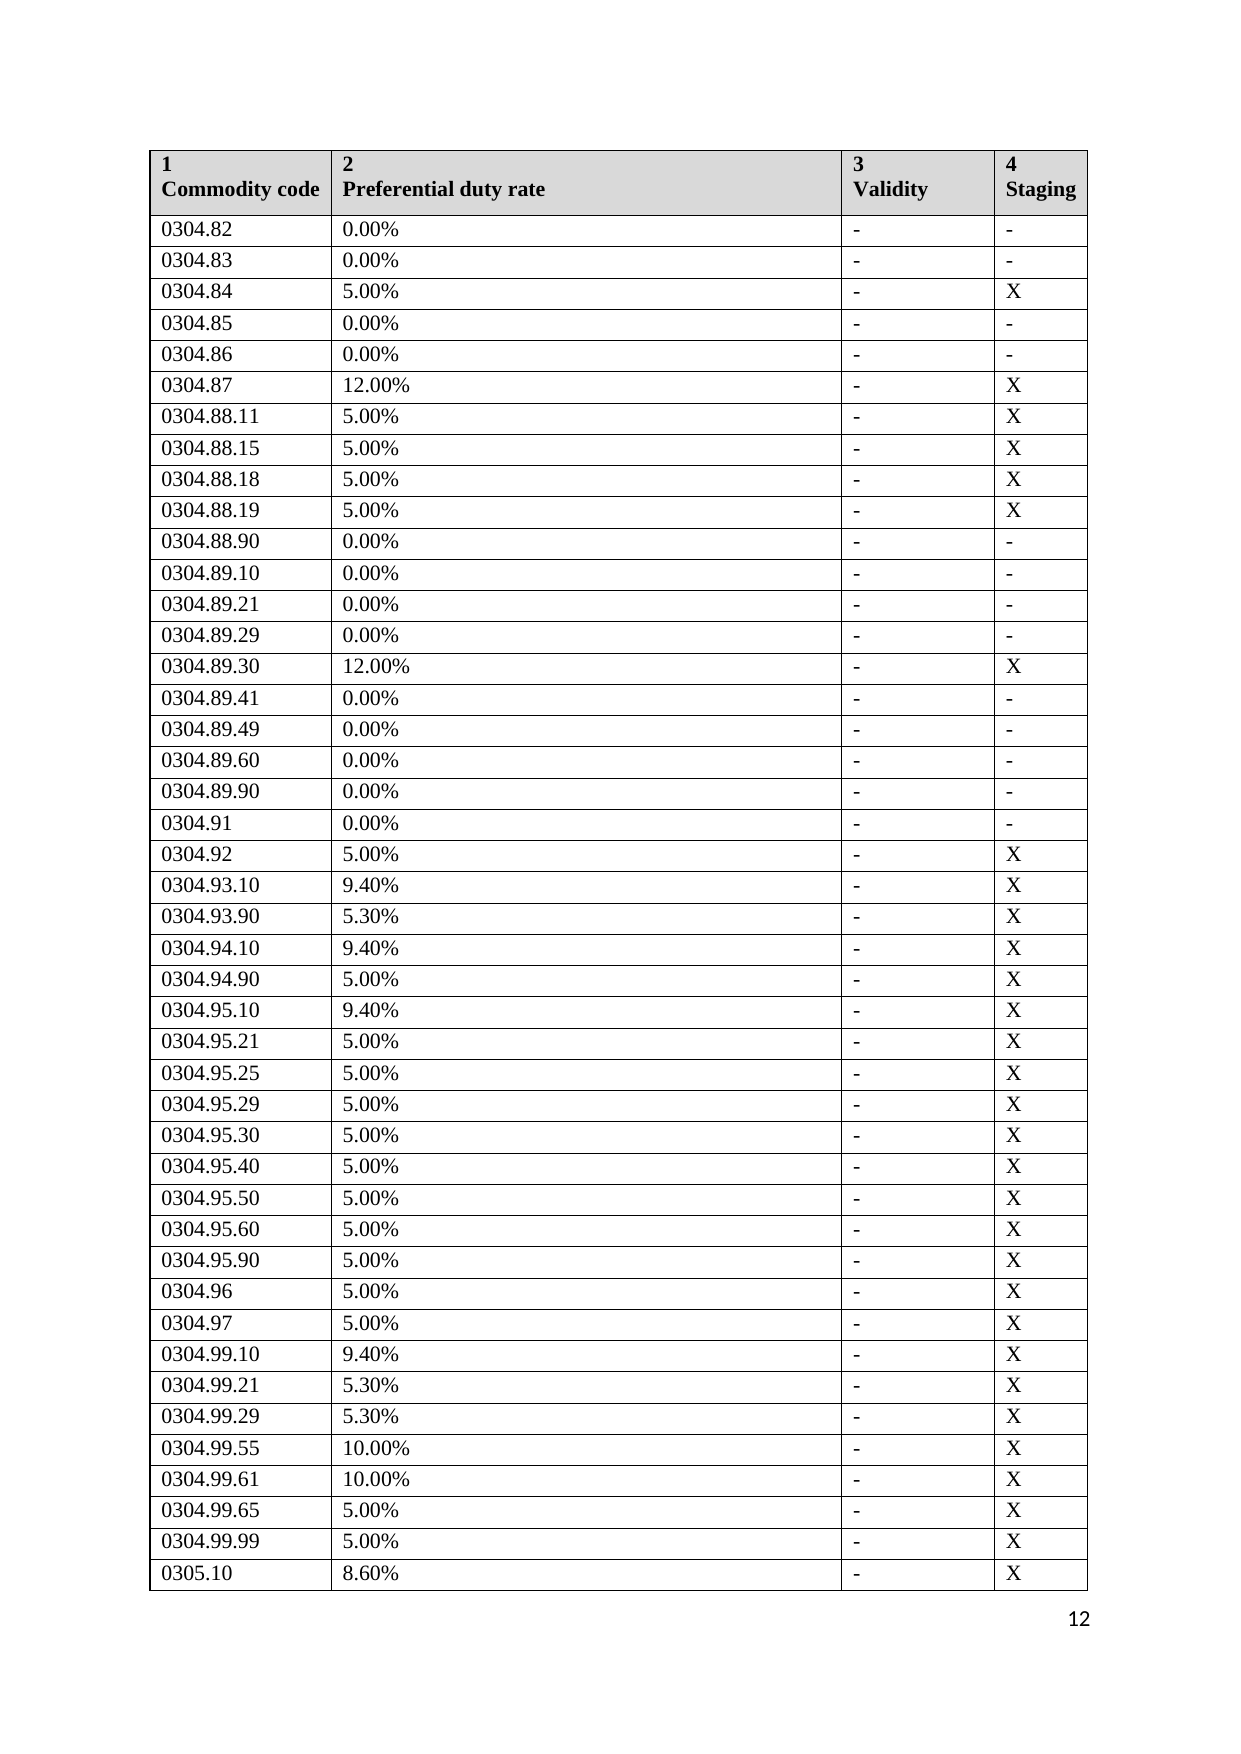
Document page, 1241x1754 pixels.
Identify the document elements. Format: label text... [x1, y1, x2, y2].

table_cell X [995, 1122, 1087, 1152]
table_cell - [842, 841, 994, 871]
table_cell 0304.89.30 [151, 654, 331, 684]
table_cell 0304.86 [151, 341, 331, 371]
table_cell - [842, 1185, 994, 1215]
table_cell 0304.99.10 [151, 1341, 331, 1371]
table_cell - [842, 1466, 994, 1496]
table_cell 9.40% [332, 935, 841, 965]
table_cell - [842, 497, 994, 527]
table_cell 5.00% [332, 1091, 841, 1121]
table_cell 10.00% [332, 1435, 841, 1465]
table_cell - [995, 779, 1087, 809]
table_cell 0.00% [332, 622, 841, 652]
table_cell - [842, 1154, 994, 1184]
table_cell - [842, 1497, 994, 1527]
table_cell - [842, 747, 994, 777]
table_cell 5.00% [332, 1310, 841, 1340]
table_cell 0.00% [332, 341, 841, 371]
table_cell - [995, 810, 1087, 840]
table_cell X [995, 1279, 1087, 1309]
table_cell 0304.95.60 [151, 1216, 331, 1246]
table_cell 0304.93.90 [151, 904, 331, 934]
table_cell - [995, 341, 1087, 371]
table_cell - [995, 622, 1087, 652]
table_cell X [995, 1560, 1087, 1590]
table_cell - [842, 247, 994, 277]
table_cell - [842, 279, 994, 309]
table_cell 0304.89.49 [151, 716, 331, 746]
table_cell 5.30% [332, 1404, 841, 1434]
table_cell 0304.83 [151, 247, 331, 277]
table_cell 0304.85 [151, 310, 331, 340]
table_cell X [995, 435, 1087, 465]
table_cell 0.00% [332, 560, 841, 590]
table_cell - [842, 1529, 994, 1559]
table_cell - [842, 716, 994, 746]
table_cell 5.00% [332, 1122, 841, 1152]
table_cell 0.00% [332, 216, 841, 246]
table_header 3 Validity [842, 151, 994, 215]
table_cell 5.00% [332, 435, 841, 465]
table_cell - [842, 997, 994, 1027]
table_cell 0.00% [332, 810, 841, 840]
table_cell 12.00% [332, 654, 841, 684]
table_cell 5.00% [332, 1497, 841, 1527]
table_cell 0304.93.10 [151, 872, 331, 902]
table_cell 0.00% [332, 685, 841, 715]
table_cell X [995, 1060, 1087, 1090]
table_cell 0304.91 [151, 810, 331, 840]
table_cell - [842, 435, 994, 465]
table_cell 5.00% [332, 1154, 841, 1184]
table_header 1 Commodity code [151, 151, 331, 215]
table_cell - [995, 310, 1087, 340]
table_cell - [842, 1310, 994, 1340]
table_cell - [842, 1560, 994, 1590]
table_cell - [842, 1279, 994, 1309]
table_cell 0.00% [332, 310, 841, 340]
table_cell 0305.10 [151, 1560, 331, 1590]
table_cell 5.00% [332, 279, 841, 309]
table_cell 5.00% [332, 1216, 841, 1246]
table_cell - [842, 1122, 994, 1152]
table_cell 8.60% [332, 1560, 841, 1590]
table_cell 0304.88.15 [151, 435, 331, 465]
table_cell X [995, 1154, 1087, 1184]
table_cell - [842, 1341, 994, 1371]
table_cell 0.00% [332, 747, 841, 777]
table_cell 0304.82 [151, 216, 331, 246]
table_cell X [995, 841, 1087, 871]
table_cell - [842, 216, 994, 246]
table_cell 0304.99.99 [151, 1529, 331, 1559]
table_cell 0304.89.60 [151, 747, 331, 777]
table_cell 5.00% [332, 497, 841, 527]
table_cell X [995, 372, 1087, 402]
table_cell - [995, 216, 1087, 246]
table_cell X [995, 1497, 1087, 1527]
table_cell 0304.88.11 [151, 404, 331, 434]
table_cell 0304.84 [151, 279, 331, 309]
table_cell 0304.89.21 [151, 591, 331, 621]
table_cell 0304.88.18 [151, 466, 331, 496]
table_cell 0304.92 [151, 841, 331, 871]
table_cell - [995, 685, 1087, 715]
table_cell - [995, 247, 1087, 277]
table_cell X [995, 1529, 1087, 1559]
table_cell - [842, 935, 994, 965]
table_cell X [995, 935, 1087, 965]
table_cell 5.00% [332, 1060, 841, 1090]
table_cell 0304.99.29 [151, 1404, 331, 1434]
table_cell 5.30% [332, 1372, 841, 1402]
table_cell - [842, 372, 994, 402]
table_cell 0304.99.55 [151, 1435, 331, 1465]
table_cell - [995, 560, 1087, 590]
table_cell - [842, 1372, 994, 1402]
table_cell 9.40% [332, 1341, 841, 1371]
table_cell - [842, 622, 994, 652]
table_cell 0.00% [332, 529, 841, 559]
table_cell - [842, 341, 994, 371]
table_cell - [842, 1404, 994, 1434]
table_cell 0304.95.40 [151, 1154, 331, 1184]
table_cell 0.00% [332, 779, 841, 809]
table_cell - [842, 466, 994, 496]
table_cell 0304.87 [151, 372, 331, 402]
table_cell 0304.95.10 [151, 997, 331, 1027]
table_cell X [995, 1091, 1087, 1121]
table_cell 0304.95.50 [151, 1185, 331, 1215]
table_cell 0304.95.90 [151, 1247, 331, 1277]
table_cell - [842, 1216, 994, 1246]
table_cell 5.30% [332, 904, 841, 934]
table_cell X [995, 1310, 1087, 1340]
table_cell 0304.99.21 [151, 1372, 331, 1402]
table_cell - [842, 872, 994, 902]
table_cell - [842, 966, 994, 996]
table_cell 0304.94.90 [151, 966, 331, 996]
table_cell 0304.97 [151, 1310, 331, 1340]
table_cell 0304.88.19 [151, 497, 331, 527]
table_header 2 Preferential duty rate [332, 151, 841, 215]
table_cell X [995, 1466, 1087, 1496]
table_cell 12.00% [332, 372, 841, 402]
table_cell 9.40% [332, 997, 841, 1027]
table_cell X [995, 1435, 1087, 1465]
table_cell - [842, 904, 994, 934]
table_cell X [995, 966, 1087, 996]
table_cell X [995, 1185, 1087, 1215]
table_cell 10.00% [332, 1466, 841, 1496]
table_cell X [995, 1372, 1087, 1402]
table_cell X [995, 404, 1087, 434]
table_cell 0304.99.65 [151, 1497, 331, 1527]
table_cell 0304.95.29 [151, 1091, 331, 1121]
table_cell X [995, 1247, 1087, 1277]
table_header 4 Staging [995, 151, 1087, 215]
table_cell 5.00% [332, 1185, 841, 1215]
table_cell X [995, 1341, 1087, 1371]
table_cell - [842, 1060, 994, 1090]
table_cell 9.40% [332, 872, 841, 902]
table_cell - [842, 810, 994, 840]
table_cell - [842, 310, 994, 340]
table_cell - [842, 654, 994, 684]
table_cell 5.00% [332, 1029, 841, 1059]
table_cell 0304.95.25 [151, 1060, 331, 1090]
table_cell X [995, 997, 1087, 1027]
table_cell - [842, 560, 994, 590]
table_cell - [842, 1247, 994, 1277]
table_cell X [995, 1029, 1087, 1059]
table_cell X [995, 497, 1087, 527]
table_cell - [995, 529, 1087, 559]
table_cell 5.00% [332, 466, 841, 496]
table_cell X [995, 904, 1087, 934]
table_cell X [995, 1216, 1087, 1246]
table_cell 0304.99.61 [151, 1466, 331, 1496]
table_cell 0304.89.29 [151, 622, 331, 652]
table_cell 0304.96 [151, 1279, 331, 1309]
table_cell - [995, 716, 1087, 746]
table_cell 5.00% [332, 404, 841, 434]
table_cell - [842, 1091, 994, 1121]
table_cell X [995, 872, 1087, 902]
table_cell - [842, 1435, 994, 1465]
table_cell 0304.89.41 [151, 685, 331, 715]
table_cell 5.00% [332, 966, 841, 996]
table_cell 0304.95.30 [151, 1122, 331, 1152]
table_cell - [842, 779, 994, 809]
table_cell X [995, 1404, 1087, 1434]
table_cell 0304.95.21 [151, 1029, 331, 1059]
table_cell 0.00% [332, 591, 841, 621]
table_cell 0304.88.90 [151, 529, 331, 559]
table_cell X [995, 466, 1087, 496]
table_cell 0304.89.90 [151, 779, 331, 809]
table_cell - [842, 591, 994, 621]
table_cell - [842, 685, 994, 715]
table_cell - [842, 404, 994, 434]
table_cell - [842, 1029, 994, 1059]
table_cell 0.00% [332, 716, 841, 746]
table_cell 0304.94.10 [151, 935, 331, 965]
table_cell X [995, 654, 1087, 684]
table_cell - [995, 591, 1087, 621]
table_cell 5.00% [332, 841, 841, 871]
table_cell - [995, 747, 1087, 777]
table_cell 5.00% [332, 1247, 841, 1277]
table_cell 5.00% [332, 1529, 841, 1559]
table_cell 0.00% [332, 247, 841, 277]
table_cell X [995, 279, 1087, 309]
table_cell 0304.89.10 [151, 560, 331, 590]
table_cell - [842, 529, 994, 559]
table_cell 5.00% [332, 1279, 841, 1309]
